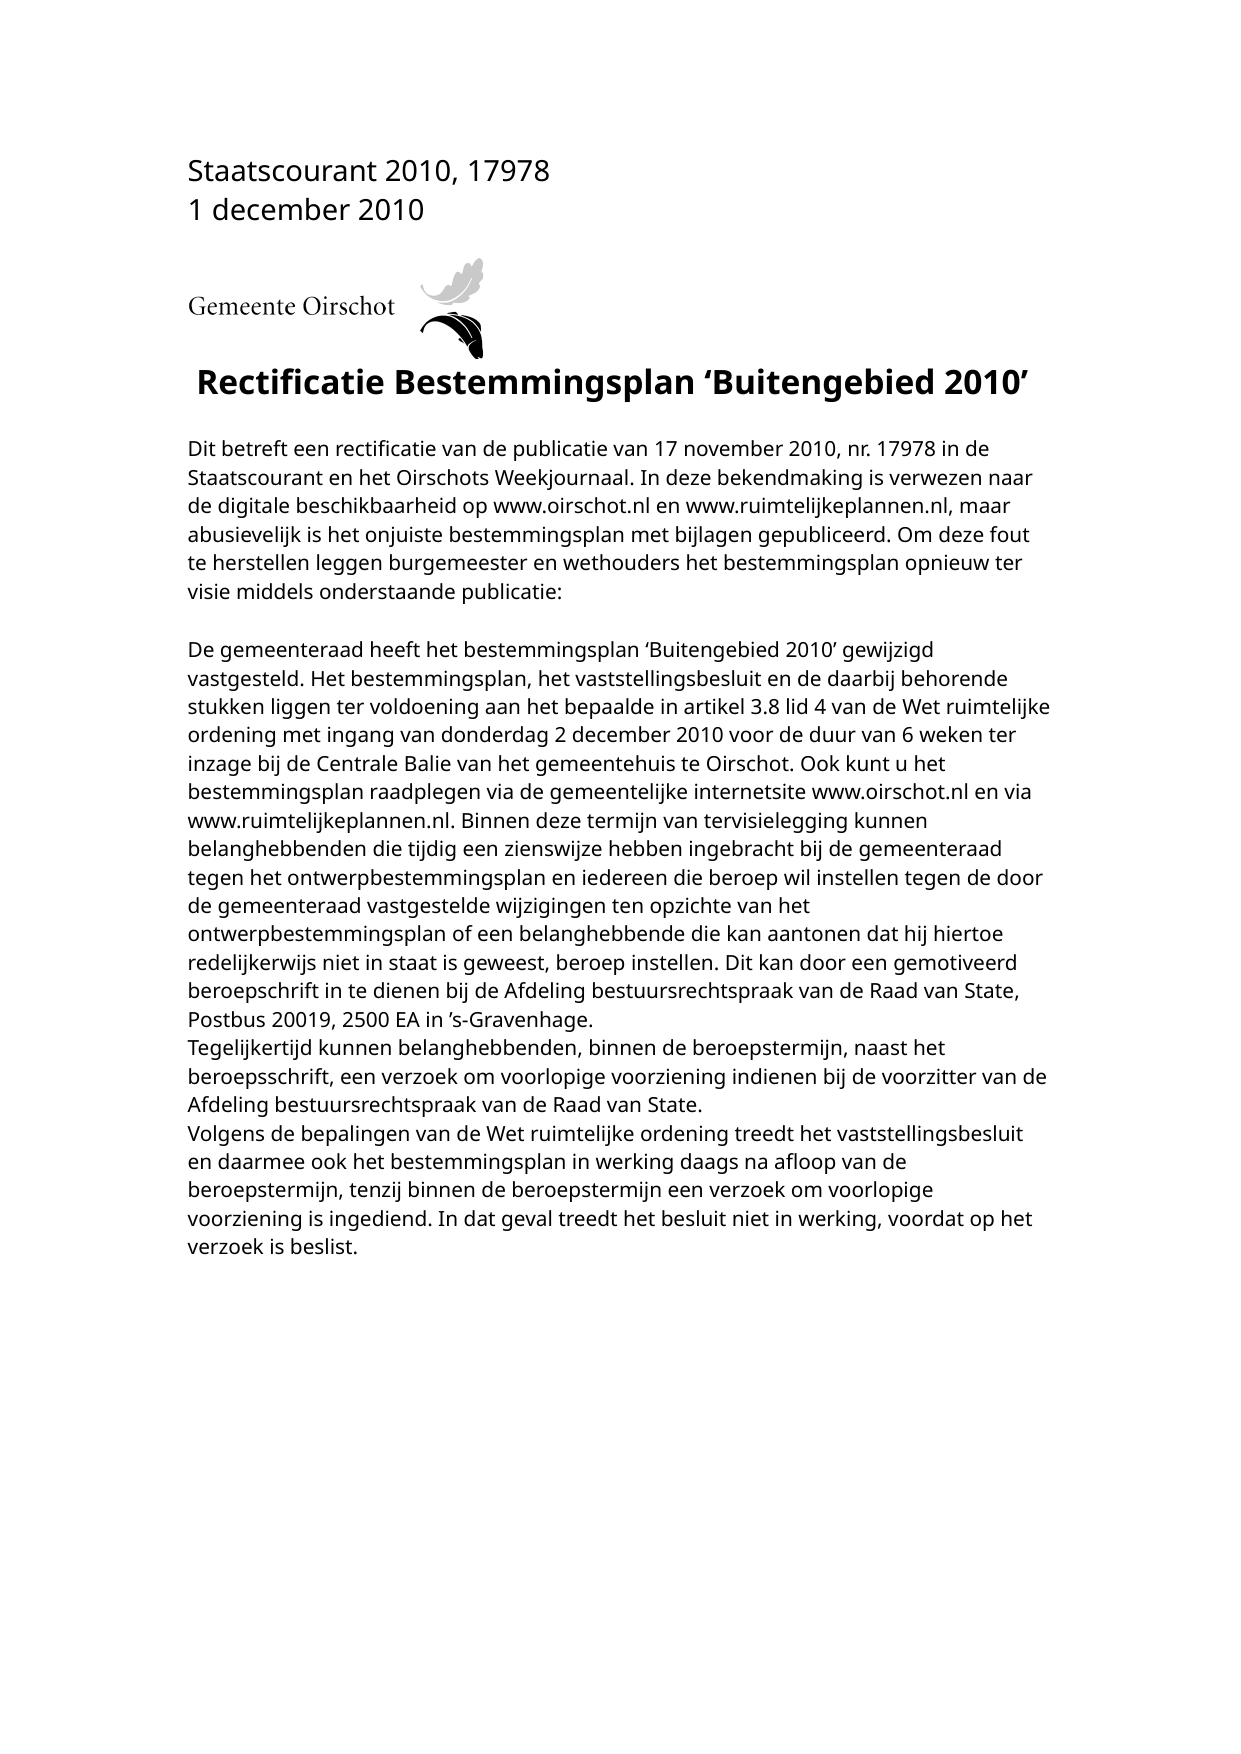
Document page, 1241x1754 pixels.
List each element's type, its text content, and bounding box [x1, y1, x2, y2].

picture [187, 258, 484, 359]
text 1 december 2010 [187, 190, 1053, 229]
text Volgens de bepalingen van de Wet ruimtelijke ordening treedt het vaststellingsbesluit en daarmee ook het bestemmingsplan in werking daags na afloop van de beroepstermijn, tenzij binnen de beroepstermijn een verzoek om voorlopige voorziening is ingediend. In dat geval treedt het besluit niet in werking, voordat op het verzoek is beslist. [187, 1119, 1053, 1261]
text Staatscourant 2010, 17978 [187, 150, 1053, 190]
text De gemeenteraad heeft het bestemmingsplan ‘Buitengebied 2010’ gewijzigd vastgesteld. Het bestemmingsplan, het vaststellingsbesluit en de daarbij behorende stukken liggen ter voldoening aan het bepaalde in artikel 3.8 lid 4 van de Wet ruimtelijke ordening met ingang van donderdag 2 december 2010 voor de duur van 6 weken ter inzage bij de Centrale Balie van het gemeentehuis te Oirschot. Ook kunt u het bestemmingsplan raadplegen via de gemeentelijke internetsite www.oirschot.nl en via www.ruimtelijkeplannen.nl. Binnen deze termijn van tervisielegging kunnen belanghebbenden die tijdig een zienswijze hebben ingebracht bij de gemeenteraad tegen het ontwerpbestemmingsplan en iedereen die beroep wil instellen tegen de door de gemeenteraad vastgestelde wijzigingen ten opzichte van het ontwerpbestemmingsplan of een belanghebbende die kan aantonen dat hij hiertoe redelijkerwijs niet in staat is geweest, beroep instellen. Dit kan door een gemotiveerd beroepschrift in te dienen bij de Afdeling bestuursrechtspraak van de Raad van State, Postbus 20019, 2500 EA in ’s-Gravenhage. [187, 635, 1053, 1033]
text Tegelijkertijd kunnen belanghebbenden, binnen de beroepstermijn, naast het beroepsschrift, een verzoek om voorlopige voorziening indienen bij de voorzitter van de Afdeling bestuursrechtspraak van de Raad van State. [187, 1033, 1053, 1119]
text Dit betreft een rectificatie van de publicatie van 17 november 2010, nr. 17978 in de Staatscourant en het Oirschots Weekjournaal. In deze bekendmaking is verwezen naar de digitale beschikbaarheid op www.oirschot.nl en www.ruimtelijkeplannen.nl, maar abusievelijk is het onjuiste bestemmingsplan met bijlagen gepubliceerd. Om deze fout te herstellen leggen burgemeester en wethouders het bestemmingsplan opnieuw ter visie middels onderstaande publicatie: [187, 434, 1053, 605]
subtitle Rectificatie Bestemmingsplan ‘Buitengebied 2010’ [187, 271, 1053, 404]
